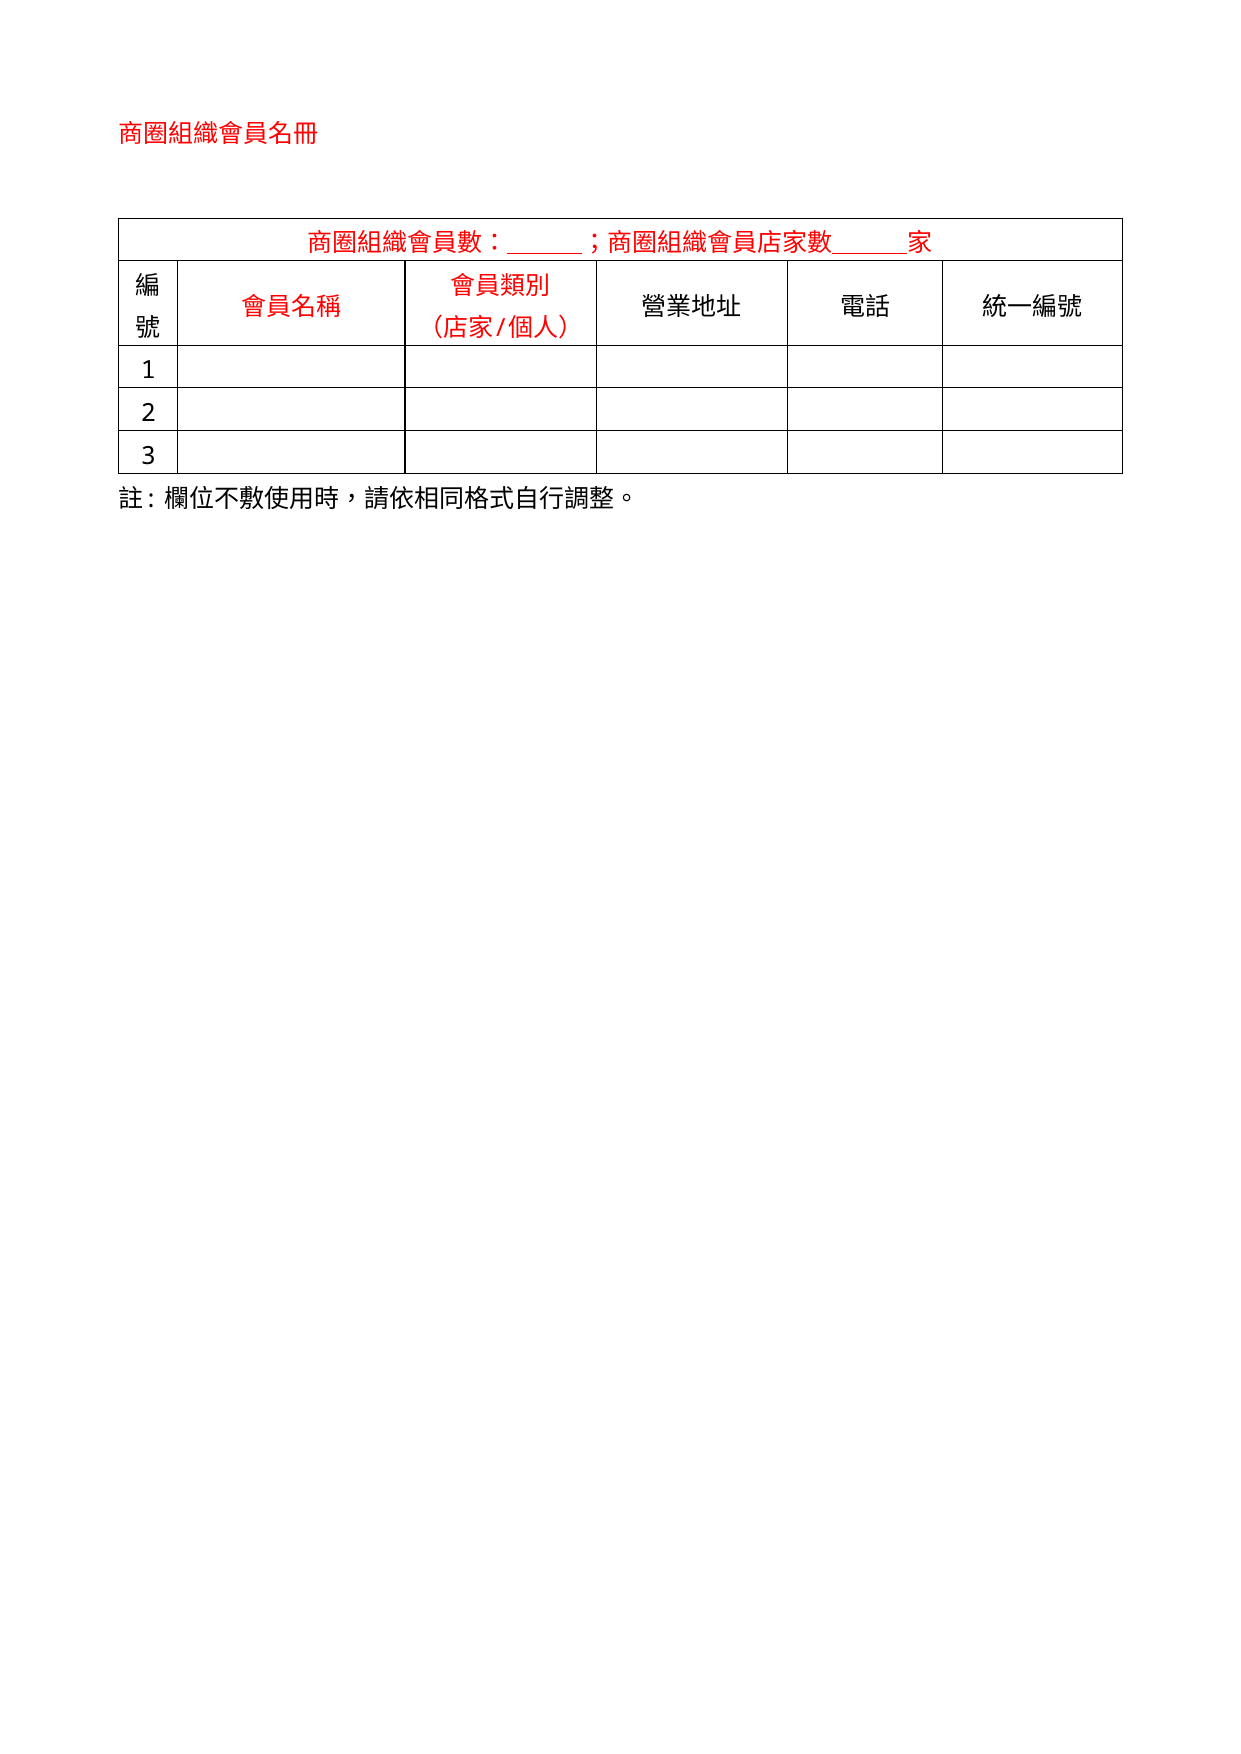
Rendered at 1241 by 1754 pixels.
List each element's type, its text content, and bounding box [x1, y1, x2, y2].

table_cell 統一編號 [943, 261, 1122, 344]
table_cell [943, 431, 1122, 473]
table_cell [943, 388, 1122, 430]
table_cell 會員類別 （店家/個人） [406, 261, 596, 344]
text 商圈組織會員名冊 [118, 109, 1122, 151]
table_cell [178, 431, 404, 473]
table_cell [178, 346, 404, 387]
table_cell [788, 346, 942, 387]
table_cell 3 [119, 431, 177, 473]
table_cell [406, 431, 596, 473]
table_cell [597, 431, 787, 473]
table_cell 會員名稱 [178, 261, 404, 344]
table_cell [178, 388, 404, 430]
table_header 商圈組織會員數：＿＿＿；商圈組織會員店家數＿＿＿家 [119, 219, 1122, 260]
table_cell 2 [119, 388, 177, 430]
table_cell 1 [119, 346, 177, 387]
table_cell 營業地址 [597, 261, 787, 344]
table_cell 編號 [119, 261, 177, 344]
table_cell [943, 346, 1122, 387]
table_cell 電話 [788, 261, 942, 344]
table_cell [597, 388, 787, 430]
table_cell [788, 431, 942, 473]
text 註: 欄位不敷使用時，請依相同格式自行調整。 [118, 474, 1122, 515]
table_cell [597, 346, 787, 387]
table_cell [788, 388, 942, 430]
table_cell [406, 346, 596, 387]
table_cell [406, 388, 596, 430]
